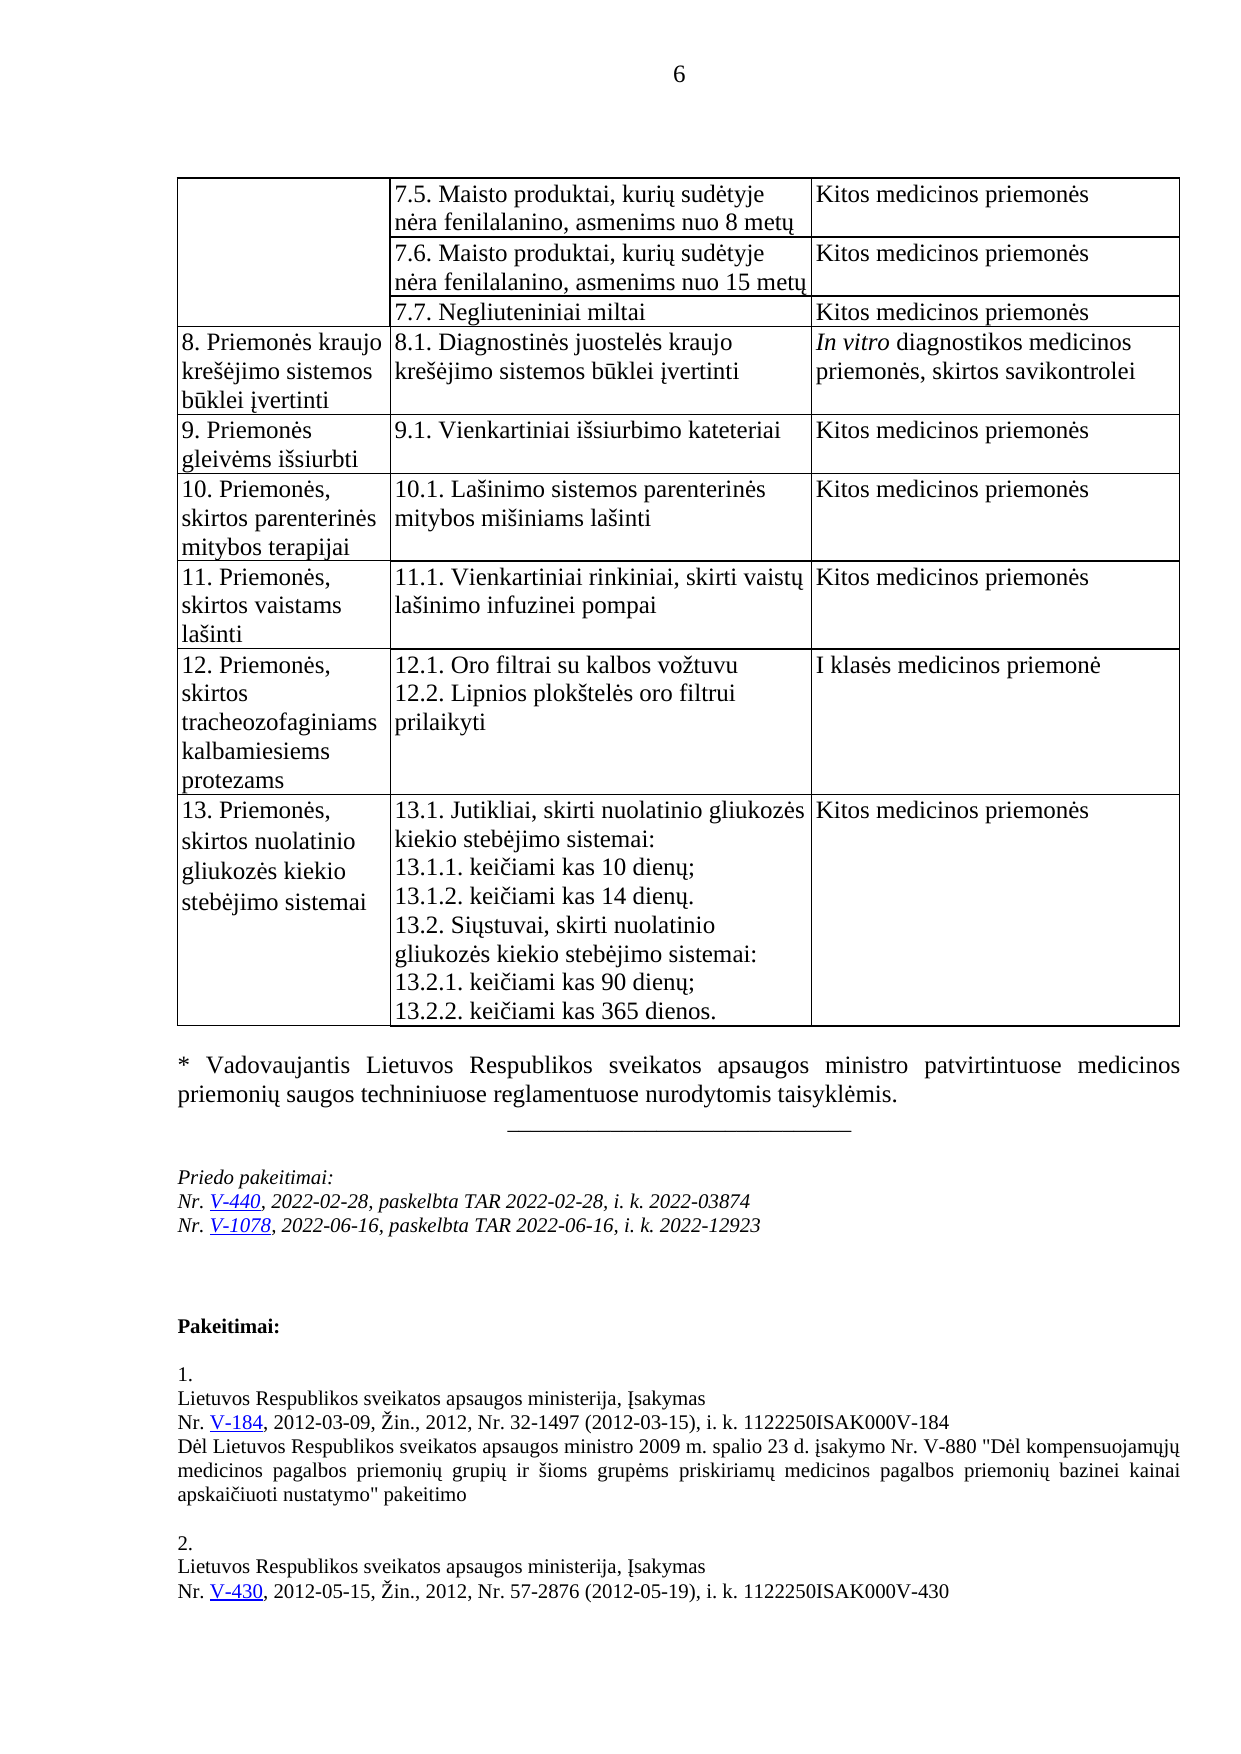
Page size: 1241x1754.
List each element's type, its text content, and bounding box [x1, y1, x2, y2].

text Lietuvos Respublikos sveikatos apsaugos ministerija, Įsakymas [177, 1554, 1181, 1578]
table_cell Kitos medicinos priemonės [812, 415, 1179, 472]
table_cell 7.6. Maisto produktai, kurių sudėtyje nėra fenilalanino, asmenims nuo 15 metų [391, 238, 811, 295]
table_cell Kitos medicinos priemonės [812, 474, 1179, 560]
text Lietuvos Respublikos sveikatos apsaugos ministerija, Įsakymas [177, 1386, 1181, 1410]
table_cell Kitos medicinos priemonės [812, 562, 1179, 648]
table_cell 13.1. Jutikliai, skirti nuolatinio gliukozės kiekio stebėjimo sistemai: 13.1.1. keičiami kas 10 dienų; 13.1.2. keičiami kas 14 dienų. 13.2. Siųstuvai, skirti nuolatinio gliukozės kiekio stebėjimo sistemai: 13.2.1. keičiami kas 90 dienų; 13.2.2. keičiami kas 365 dienos. [391, 795, 811, 1025]
table_cell In vitro diagnostikos medicinos priemonės, skirtos savikontrolei [812, 327, 1179, 413]
table_cell I klasės medicinos priemonė [812, 650, 1179, 793]
text ______________________________ [177, 1108, 1181, 1134]
table_cell Kitos medicinos priemonės [812, 297, 1179, 326]
table_cell 11.1. Vienkartiniai rinkiniai, skirti vaistų lašinimo infuzinei pompai [391, 562, 811, 648]
text Nr. V-440, 2022-02-28, paskelbta TAR 2022-02-28, i. k. 2022-03874 [177, 1189, 1181, 1213]
text Nr. V-430, 2012-05-15, Žin., 2012, Nr. 57-2876 (2012-05-19), i. k. 1122250ISAK000V-430 [177, 1578, 1181, 1603]
table_cell 8.1. Diagnostinės juostelės kraujo krešėjimo sistemos būklei įvertinti [391, 327, 811, 413]
table_cell [178, 179, 389, 326]
table_cell 10.1. Lašinimo sistemos parenterinės mitybos mišiniams lašinti [391, 474, 811, 560]
table_cell 10. Priemonės, skirtos parenterinės mitybos terapijai [178, 474, 390, 560]
text 1. [177, 1362, 1181, 1386]
table_cell 13. Priemonės, skirtos nuolatinio gliukozės kiekio stebėjimo sistemai [178, 795, 390, 1025]
table_cell 12. Priemonės, skirtos tracheozofaginiams kalbamiesiems protezams [178, 649, 390, 793]
table_cell 11. Priemonės, skirtos vaistams lašinti [178, 561, 390, 648]
table_cell Kitos medicinos priemonės [812, 179, 1179, 236]
table_cell 7.5. Maisto produktai, kurių sudėtyje nėra fenilalanino, asmenims nuo 8 metų [391, 179, 811, 236]
text 2. [177, 1530, 1181, 1554]
table_cell 8. Priemonės kraujo krešėjimo sistemos būklei įvertinti [178, 327, 390, 413]
text Dėl Lietuvos Respublikos sveikatos apsaugos ministro 2009 m. spalio 23 d. įsakymo Nr. V-880 "Dėl kompensuojamųjų medicinos pagalbos priemonių grupių ir šioms grupėms priskiriamų medicinos pagalbos priemonių bazinei kainai apskaičiuoti nustatymo" pakeitimo [177, 1434, 1181, 1506]
table_cell 9. Priemonės gleivėms išsiurbti [178, 415, 390, 472]
table_cell 9.1. Vienkartiniai išsiurbimo kateteriai [391, 415, 811, 472]
table_cell Kitos medicinos priemonės [812, 238, 1179, 295]
text * Vadovaujantis Lietuvos Respublikos sveikatos apsaugos ministro patvirtintuose medicinos priemonių saugos techniniuose reglamentuose nurodytomis taisyklėmis. [177, 1051, 1181, 1108]
text Pakeitimai: [177, 1314, 1181, 1338]
table_cell 12.1. Oro filtrai su kalbos vožtuvu 12.2. Lipnios plokštelės oro filtrui prilaikyti [391, 650, 811, 793]
table_cell Kitos medicinos priemonės [812, 795, 1179, 1025]
text Priedo pakeitimai: [177, 1165, 1181, 1189]
table_cell 7.7. Negliuteniniai miltai [391, 297, 811, 326]
text Nr. V-184, 2012-03-09, Žin., 2012, Nr. 32-1497 (2012-03-15), i. k. 1122250ISAK000V-184 [177, 1410, 1181, 1434]
text Nr. V-1078, 2022-06-16, paskelbta TAR 2022-06-16, i. k. 2022-12923 [177, 1213, 1181, 1237]
